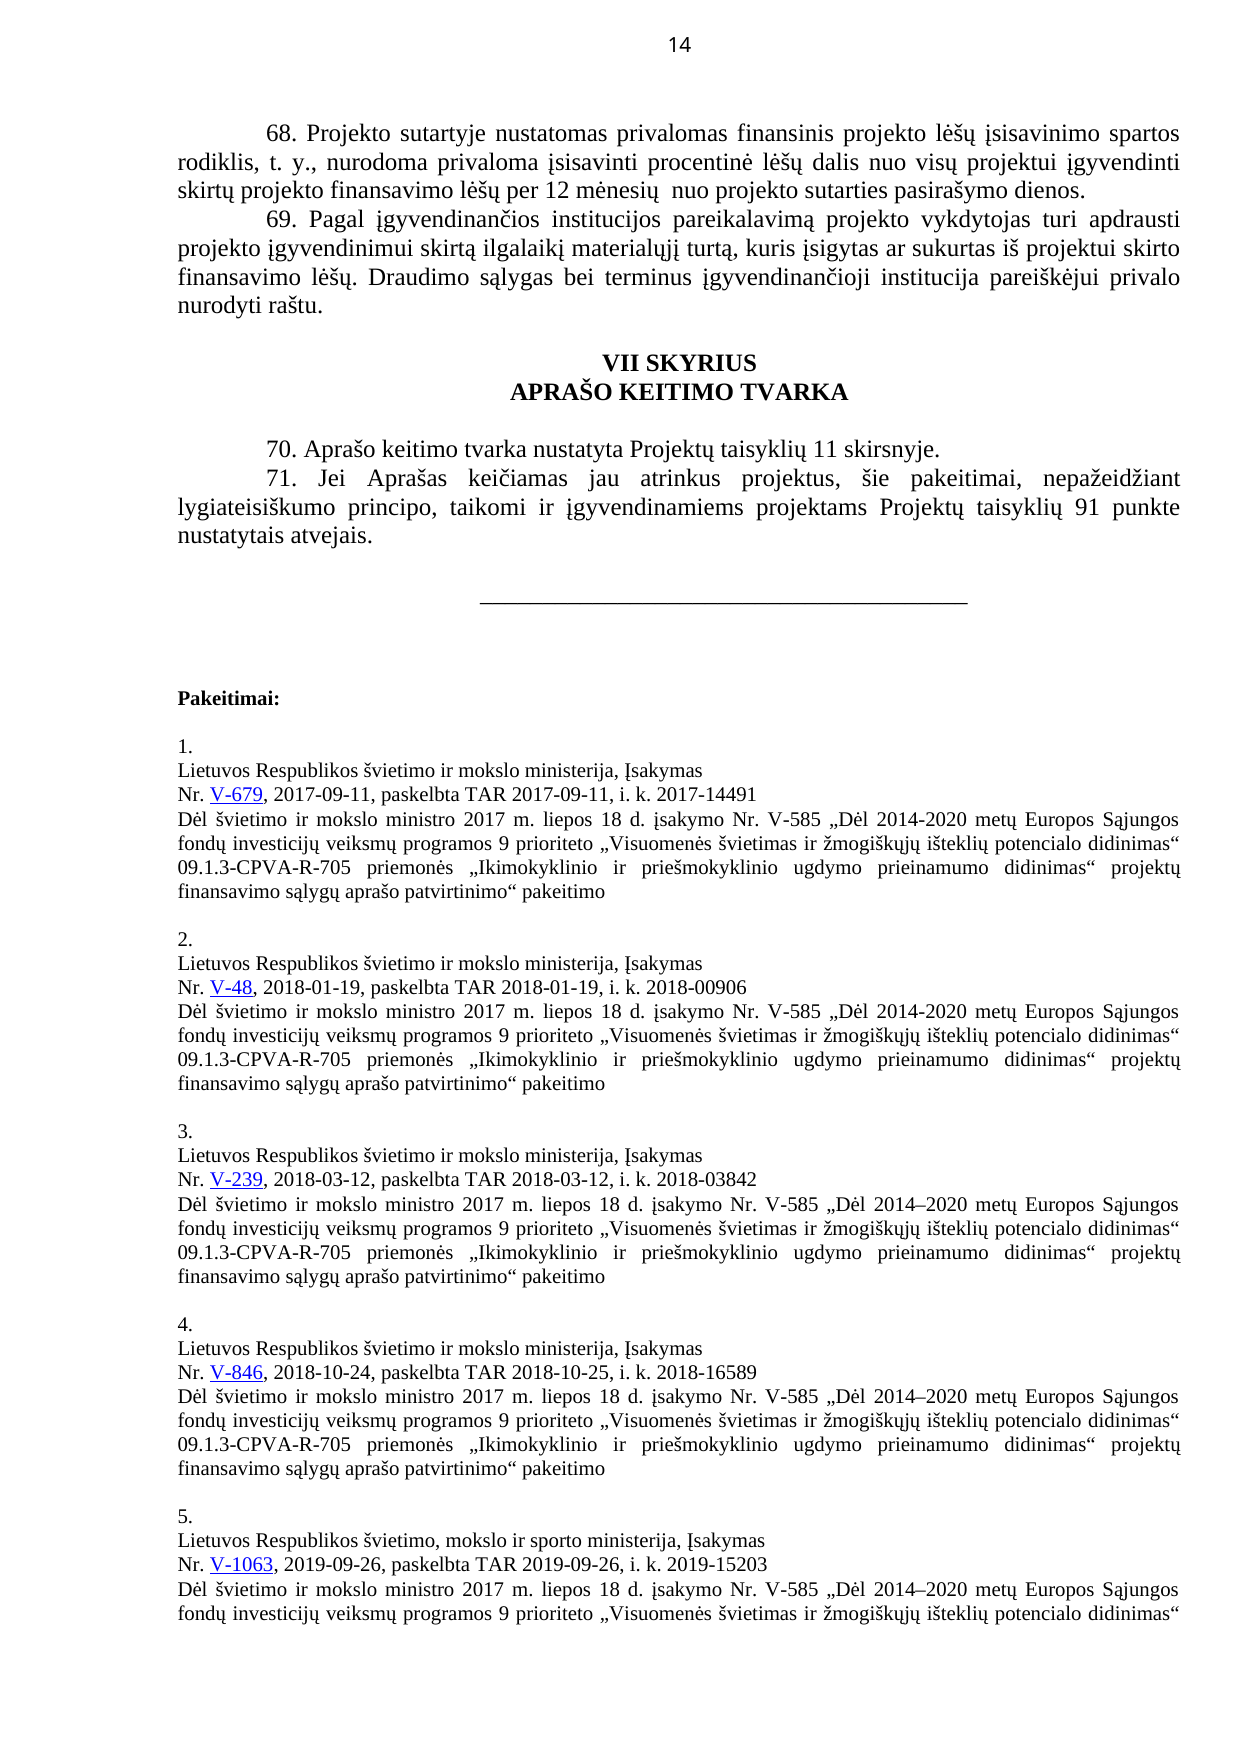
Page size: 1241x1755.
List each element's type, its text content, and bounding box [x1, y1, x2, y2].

text APRAŠO KEITIMO TVARKA [177, 377, 1181, 406]
text Nr. V-1063, 2019-09-26, paskelbta TAR 2019-09-26, i. k. 2019-15203 [177, 1552, 1181, 1576]
text 69. Pagal įgyvendinančios institucijos pareikalavimą projekto vykdytojas turi apdrausti projekto įgyvendinimui skirtą ilgalaikį materialųjį turtą, kuris įsigytas ar sukurtas iš projektui skirto finansavimo lėšų. Draudimo sąlygas bei terminus įgyvendinančioji institucija pareiškėjui privalo nurodyti raštu. [177, 204, 1181, 319]
text _______________________________________ [177, 578, 1181, 607]
text Dėl švietimo ir mokslo ministro 2017 m. liepos 18 d. įsakymo Nr. V-585 „Dėl 2014-2020 metų Europos Sąjungos fondų investicijų veiksmų programos 9 prioriteto „Visuomenės švietimas ir žmogiškųjų išteklių potencialo didinimas“ 09.1.3-CPVA-R-705 priemonės „Ikimokyklinio ir priešmokyklinio ugdymo prieinamumo didinimas“ projektų finansavimo sąlygų aprašo patvirtinimo“ pakeitimo [177, 806, 1181, 903]
text 2. [177, 927, 1181, 951]
text Dėl švietimo ir mokslo ministro 2017 m. liepos 18 d. įsakymo Nr. V-585 „Dėl 2014–2020 metų Europos Sąjungos fondų investicijų veiksmų programos 9 prioriteto „Visuomenės švietimas ir žmogiškųjų išteklių potencialo didinimas“ 09.1.3-CPVA-R-705 priemonės „Ikimokyklinio ir priešmokyklinio ugdymo prieinamumo didinimas“ projektų finansavimo sąlygų aprašo patvirtinimo“ pakeitimo [177, 1384, 1181, 1480]
text 71. Jei Aprašas keičiamas jau atrinkus projektus, šie pakeitimai, nepažeidžiant lygiateisiškumo principo, taikomi ir įgyvendinamiems projektams Projektų taisyklių 91 punkte nustatytais atvejais. [177, 463, 1181, 549]
text Lietuvos Respublikos švietimo, mokslo ir sporto ministerija, Įsakymas [177, 1528, 1181, 1552]
text Pakeitimai: [177, 686, 1181, 710]
text Nr. V-846, 2018-10-24, paskelbta TAR 2018-10-25, i. k. 2018-16589 [177, 1360, 1181, 1384]
text Nr. V-239, 2018-03-12, paskelbta TAR 2018-03-12, i. k. 2018-03842 [177, 1167, 1181, 1191]
text 4. [177, 1312, 1181, 1336]
text Lietuvos Respublikos švietimo ir mokslo ministerija, Įsakymas [177, 1143, 1181, 1167]
text Lietuvos Respublikos švietimo ir mokslo ministerija, Įsakymas [177, 758, 1181, 782]
text Dėl švietimo ir mokslo ministro 2017 m. liepos 18 d. įsakymo Nr. V-585 „Dėl 2014–2020 metų Europos Sąjungos fondų investicijų veiksmų programos 9 prioriteto „Visuomenės švietimas ir žmogiškųjų išteklių potencialo didinimas“ 09.1.3-CPVA-R-705 priemonės „Ikimokyklinio ir priešmokyklinio ugdymo prieinamumo didinimas“ projektų finansavimo sąlygų aprašo patvirtinimo“ pakeitimo [177, 1191, 1181, 1288]
text Dėl švietimo ir mokslo ministro 2017 m. liepos 18 d. įsakymo Nr. V-585 „Dėl 2014–2020 metų Europos Sąjungos fondų investicijų veiksmų programos 9 prioriteto „Visuomenės švietimas ir žmogiškųjų išteklių potencialo didinimas“ [177, 1576, 1181, 1624]
text Nr. V-679, 2017-09-11, paskelbta TAR 2017-09-11, i. k. 2017-14491 [177, 782, 1181, 806]
text 3. [177, 1119, 1181, 1143]
text Lietuvos Respublikos švietimo ir mokslo ministerija, Įsakymas [177, 1336, 1181, 1360]
text Nr. V-48, 2018-01-19, paskelbta TAR 2018-01-19, i. k. 2018-00906 [177, 975, 1181, 999]
text Dėl švietimo ir mokslo ministro 2017 m. liepos 18 d. įsakymo Nr. V-585 „Dėl 2014-2020 metų Europos Sąjungos fondų investicijų veiksmų programos 9 prioriteto „Visuomenės švietimas ir žmogiškųjų išteklių potencialo didinimas“ 09.1.3-CPVA-R-705 priemonės „Ikimokyklinio ir priešmokyklinio ugdymo prieinamumo didinimas“ projektų finansavimo sąlygų aprašo patvirtinimo“ pakeitimo [177, 999, 1181, 1095]
text 5. [177, 1504, 1181, 1528]
text Lietuvos Respublikos švietimo ir mokslo ministerija, Įsakymas [177, 951, 1181, 975]
text VII SKYRIUS [177, 348, 1181, 377]
text 1. [177, 734, 1181, 758]
text 68. Projekto sutartyje nustatomas privalomas finansinis projekto lėšų įsisavinimo spartos rodiklis, t. y., nurodoma privaloma įsisavinti procentinė lėšų dalis nuo visų projektui įgyvendinti skirtų projekto finansavimo lėšų per 12 mėnesių nuo projekto sutarties pasirašymo dienos. [177, 118, 1181, 204]
text 70. Aprašo keitimo tvarka nustatyta Projektų taisyklių 11 skirsnyje. [177, 434, 1181, 463]
